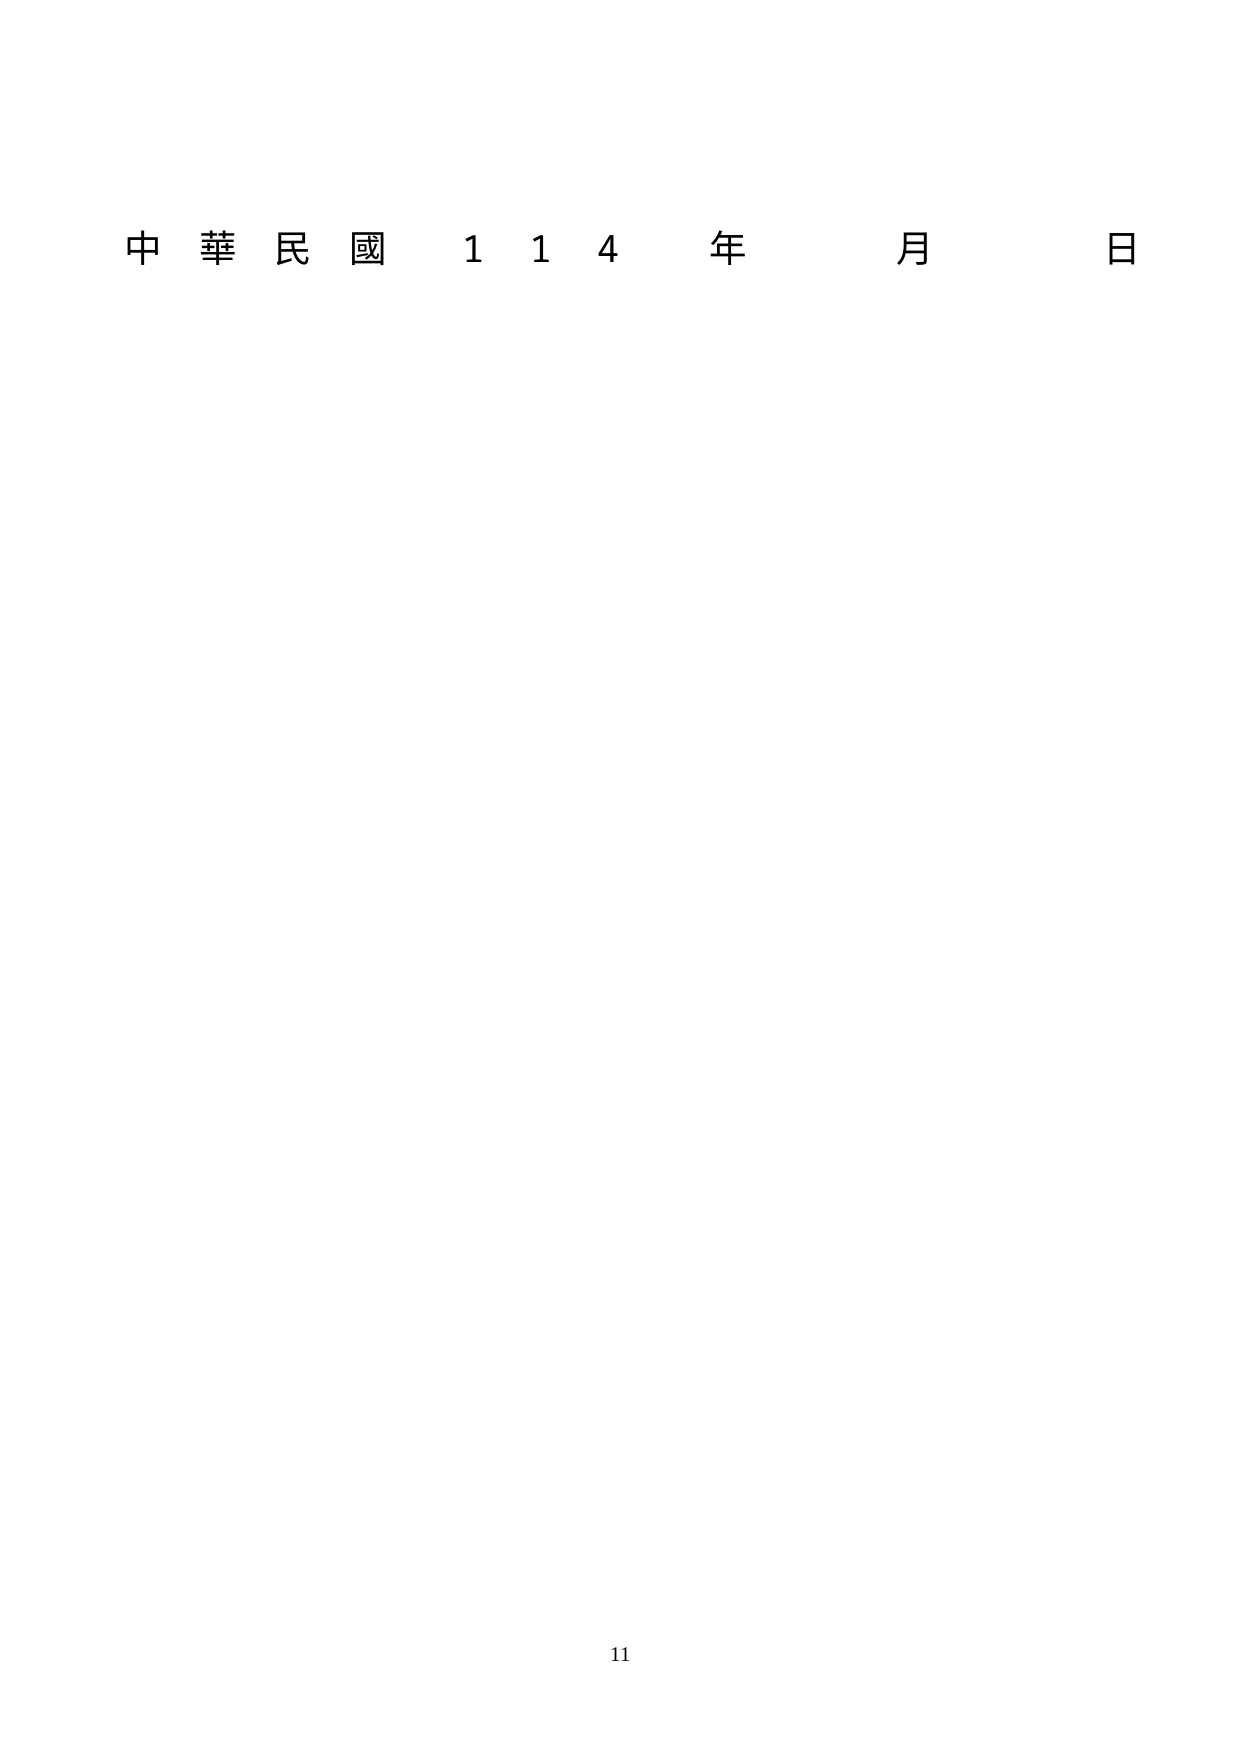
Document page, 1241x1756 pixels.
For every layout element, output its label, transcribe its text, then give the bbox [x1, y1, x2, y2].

text 中 華 民 國 1 1 4 年 月 日 [124, 219, 1156, 273]
